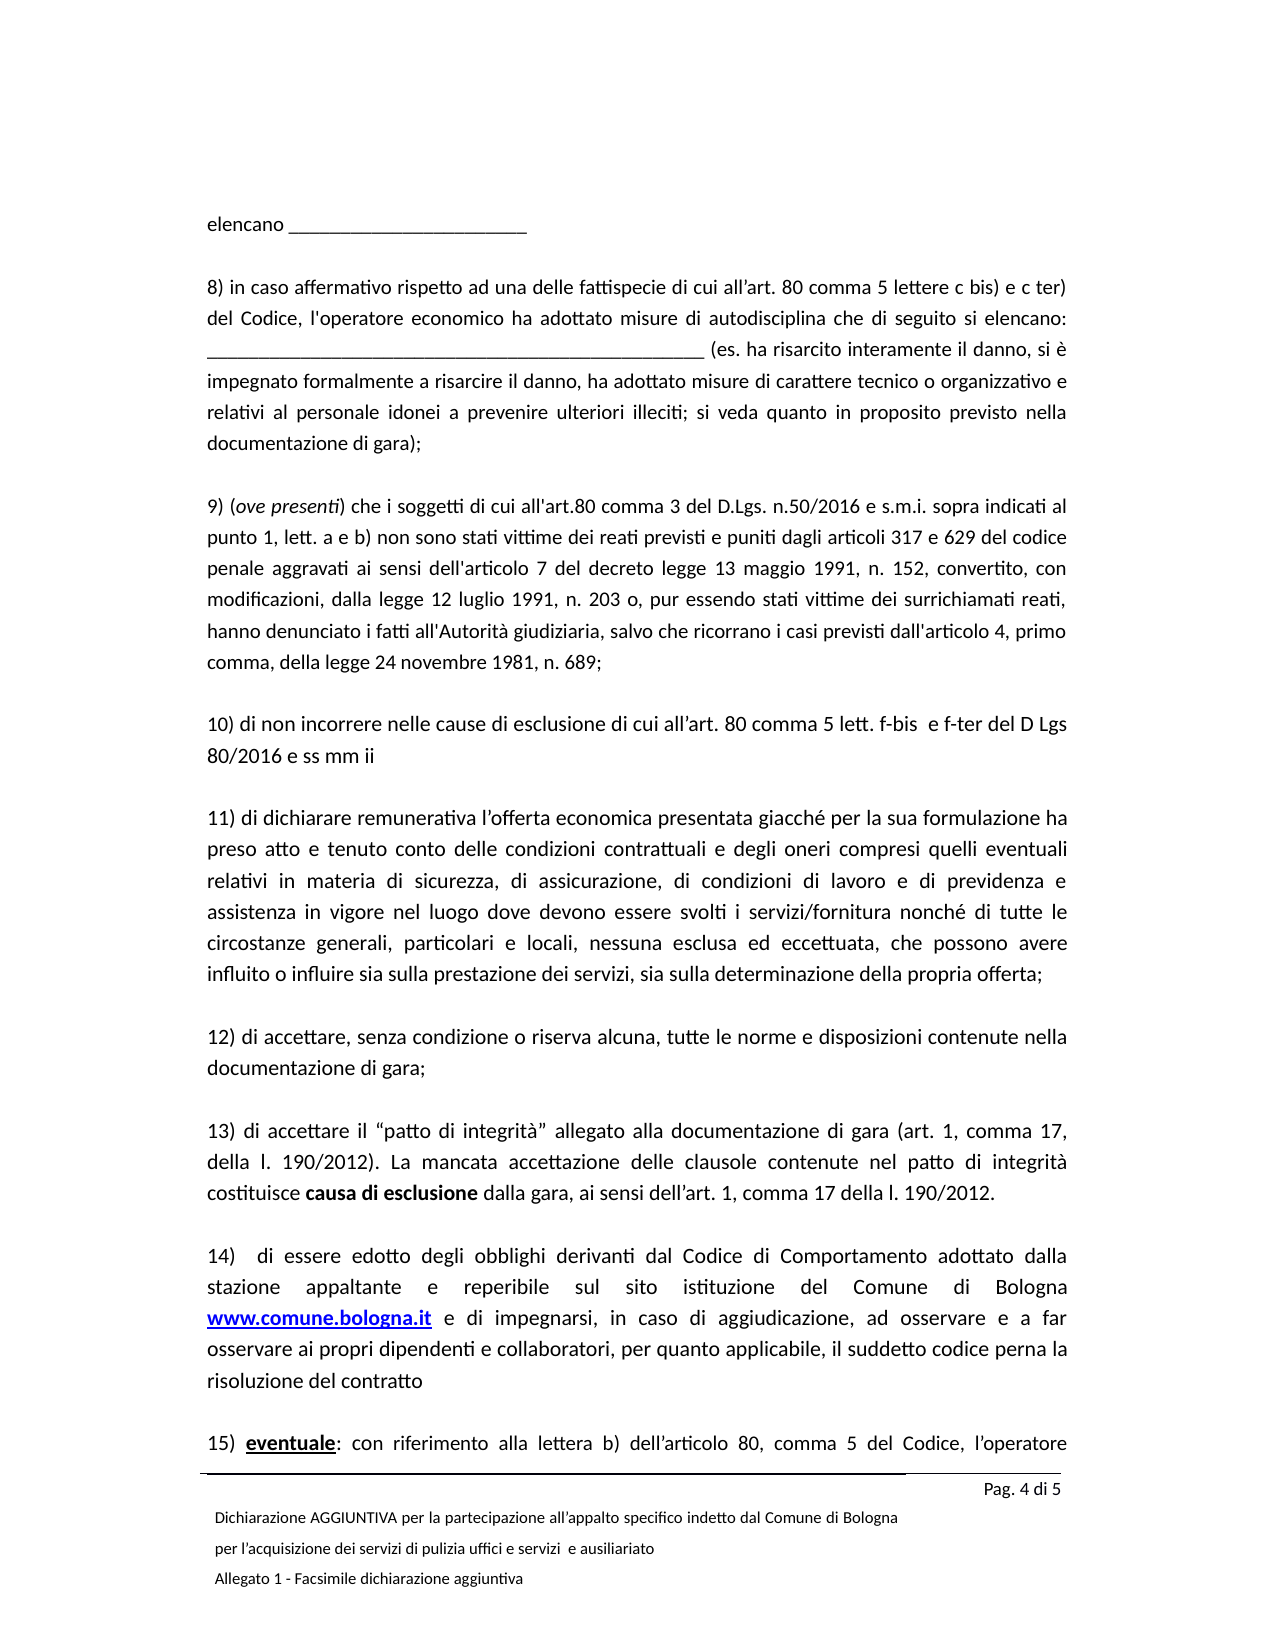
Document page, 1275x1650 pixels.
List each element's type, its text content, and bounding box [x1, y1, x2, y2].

text elencano _______________________ [207, 207, 1068, 238]
list 13) di accettare il “patto di integrità” allegato alla documentazione di gara (art. 1, comma 17, della l. 190/2012). La mancata accettazione delle clausole contenute nel patto di integrità costituisce causa di esclusione dalla gara, ai sensi dell’art. 1, comma 17 della l. 190/2012. [207, 1113, 1068, 1207]
list 8) in caso affermativo rispetto ad una delle fattispecie di cui all’art. 80 comma 5 lettere c bis) e c ter) del Codice, l'operatore economico ha adottato misure di autodisciplina che di seguito si elencano: ________________________________________________ (es. ha risarcito interamente il danno, si è impegnato formalmente a risarcire il danno, ha adottato misure di carattere tecnico o organizzativo e relativi al personale idonei a prevenire ulteriori illeciti; si veda quanto in proposito previsto nella documentazione di gara); [207, 269, 1068, 457]
list 10) di non incorrere nelle cause di esclusione di cui all’art. 80 comma 5 lett. f-bis e f-ter del D Lgs 80/2016 e ss mm ii [207, 707, 1068, 769]
list 9) (ove presenti) che i soggetti di cui all'art.80 comma 3 del D.Lgs. n.50/2016 e s.m.i. sopra indicati al punto 1, lett. a e b) non sono stati vittime dei reati previsti e puniti dagli articoli 317 e 629 del codice penale aggravati ai sensi dell'articolo 7 del decreto legge 13 maggio 1991, n. 152, convertito, con modificazioni, dalla legge 12 luglio 1991, n. 203 o, pur essendo stati vittime dei surrichiamati reati, hanno denunciato i fatti all'Autorità giudiziaria, salvo che ricorrano i casi previsti dall'articolo 4, primo comma, della legge 24 novembre 1981, n. 689; [207, 488, 1068, 676]
list 12) di accettare, senza condizione o riserva alcuna, tutte le norme e disposizioni contenute nella documentazione di gara; [207, 1019, 1068, 1082]
list 15) eventuale: con riferimento alla lettera b) dell’articolo 80, comma 5 del Codice, l’operatore [207, 1426, 1068, 1457]
list 14) di essere edotto degli obblighi derivanti dal Codice di Comportamento adottato dalla stazione appaltante e reperibile sul sito istituzione del Comune di Bologna www.comune.bologna.it e di impegnarsi, in caso di aggiudicazione, ad osservare e a far osservare ai propri dipendenti e collaboratori, per quanto applicabile, il suddetto codice perna la risoluzione del contratto [207, 1238, 1068, 1394]
list 11) di dichiarare remunerativa l’offerta economica presentata giacché per la sua formulazione ha preso atto e tenuto conto delle condizioni contrattuali e degli oneri compresi quelli eventuali relativi in materia di sicurezza, di assicurazione, di condizioni di lavoro e di previdenza e assistenza in vigore nel luogo dove devono essere svolti i servizi/fornitura nonché di tutte le circostanze generali, particolari e locali, nessuna esclusa ed eccettuata, che possono avere influito o influire sia sulla prestazione dei servizi, sia sulla determinazione della propria offerta; [207, 801, 1068, 988]
